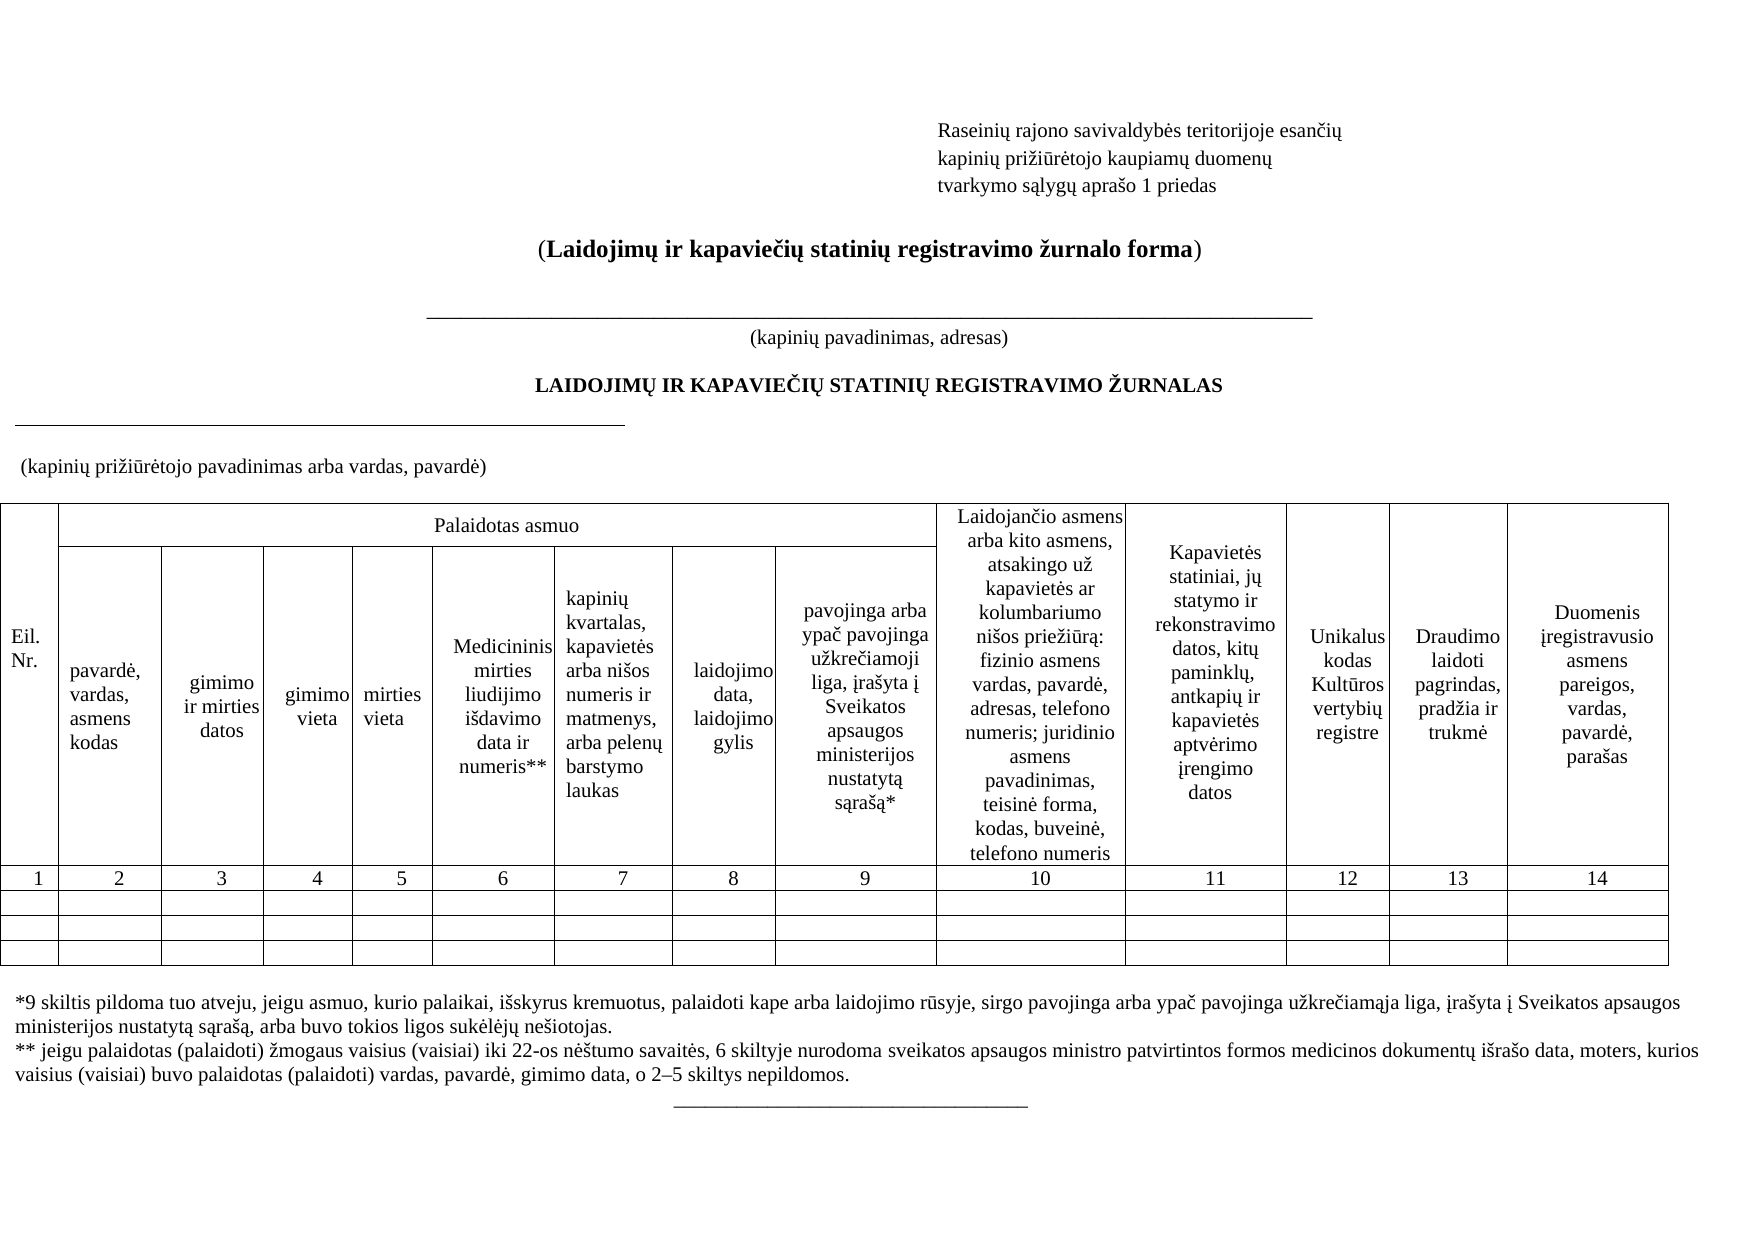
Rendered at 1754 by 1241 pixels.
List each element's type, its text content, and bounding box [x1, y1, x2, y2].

table_cell pavojinga arba ypač pavojinga užkrečiamoji liga, įrašyta į Sveikatos apsaugos ministerijos nustatytą sąrašą* [776, 547, 936, 864]
table_cell 5 [353, 866, 432, 889]
table_cell [776, 916, 936, 940]
table_cell [59, 891, 161, 915]
table_cell [1126, 941, 1286, 965]
text kapinių prižiūrėtojo kaupiamų duomenų [937, 146, 1724, 170]
table_cell [1508, 916, 1668, 940]
table_cell [555, 891, 672, 915]
table_cell [776, 941, 936, 965]
table_cell [264, 891, 352, 915]
table_cell Medicininis mirties liudijimo išdavimo data ir numeris** [433, 547, 554, 864]
table_header Unikalus kodas Kultūros vertybių registre [1287, 504, 1389, 864]
table_cell [264, 916, 352, 940]
table_cell [433, 941, 554, 965]
table_cell [162, 941, 263, 965]
table_cell pavardė, vardas, asmens kodas [59, 547, 161, 864]
table_cell [673, 891, 775, 915]
table_header Duomenis įregistravusio asmens pareigos, vardas, pavardė, parašas [1508, 504, 1668, 864]
table_cell [433, 916, 554, 940]
table_cell [59, 916, 161, 940]
text __________________________________ [0, 1086, 1743, 1110]
table_cell [353, 916, 432, 940]
text tvarkymo sąlygų aprašo 1 priedas [937, 173, 1724, 197]
table_cell [673, 941, 775, 965]
table_cell 7 [555, 866, 672, 889]
table_cell [1508, 941, 1668, 965]
text ______________________________________________________________________________ [15, 294, 1724, 321]
table_cell [1, 916, 58, 940]
table_cell 13 [1390, 866, 1507, 889]
table_cell [937, 891, 1125, 915]
text (kapinių prižiūrėtojo pavadinimas arba vardas, pavardė) [15, 454, 1743, 478]
table_cell [937, 916, 1125, 940]
table_cell laidojimo data, laidojimo gylis [673, 547, 775, 864]
table_cell 9 [776, 866, 936, 889]
table_cell [162, 916, 263, 940]
table_cell 3 [162, 866, 263, 889]
table_cell [264, 941, 352, 965]
table_cell [59, 941, 161, 965]
table_cell [1287, 941, 1389, 965]
table_cell 4 [264, 866, 352, 889]
table_cell 2 [59, 866, 161, 889]
table_cell [162, 891, 263, 915]
table_header Laidojančio asmens arba kito asmens, atsakingo už kapavietės ar kolumbariumo nišos priežiūrą: fizinio asmens vardas, pavardė, adresas, telefono numeris; juridinio asmens pavadinimas, teisinė forma, kodas, buveinė, telefono numeris [937, 504, 1125, 864]
table_cell [1390, 891, 1507, 915]
table_cell 12 [1287, 866, 1389, 889]
table_cell [1, 891, 58, 915]
table_cell gimimo vieta [264, 547, 352, 864]
table_header Kapavietės statiniai, jų statymo ir rekonstravimo datos, kitų paminklų, antkapių ir kapavietės aptvėrimo įrengimo datos [1126, 504, 1286, 864]
table_cell [937, 941, 1125, 965]
table_cell [673, 916, 775, 940]
table_cell 10 [937, 866, 1125, 889]
text LAIDOJIMŲ IR KAPAVIEČIŲ STATINIŲ REGISTRAVIMO ŽURNALAS [0, 373, 1743, 397]
table_cell [1126, 891, 1286, 915]
text Raseinių rajono savivaldybės teritorijoje esančių [937, 118, 1724, 142]
table_cell gimimo ir mirties datos [162, 547, 263, 864]
table_cell [1126, 916, 1286, 940]
table_cell kapinių kvartalas, kapavietės arba nišos numeris ir matmenys, arba pelenų barstymo laukas [555, 547, 672, 864]
table_cell [1390, 941, 1507, 965]
table_cell [353, 891, 432, 915]
text (Laidojimų ir kapaviečių statinių registravimo žurnalo forma) [15, 234, 1724, 263]
text (kapinių pavadinimas, adresas) [0, 325, 1743, 349]
table_cell 14 [1508, 866, 1668, 889]
text ** jeigu palaidotas (palaidoti) žmogaus vaisius (vaisiai) iki 22-os nėštumo savaitės, 6 skiltyje nurodoma sveikatos apsaugos ministro patvirtintos formos medicinos dokumentų išrašo data, moters, kurios vaisius (vaisiai) buvo palaidotas (palaidoti) vardas, pavardė, gimimo data, o 2–5 skiltys nepildomos. [15, 1038, 1743, 1086]
table_cell [1287, 891, 1389, 915]
table_cell [433, 891, 554, 915]
table_header Eil. Nr. [1, 504, 58, 864]
table_cell 6 [433, 866, 554, 889]
table_header [15, 397, 625, 424]
table_cell [353, 941, 432, 965]
table_cell [555, 941, 672, 965]
table_cell [555, 916, 672, 940]
table_cell [1287, 916, 1389, 940]
table_cell [776, 891, 936, 915]
table_cell [1390, 916, 1507, 940]
table_cell 11 [1126, 866, 1286, 889]
table_cell [1, 941, 58, 965]
table_header Palaidotas asmuo [59, 504, 936, 546]
table_cell 1 [1, 866, 58, 889]
table_cell [1508, 891, 1668, 915]
text *9 skiltis pildoma tuo atveju, jeigu asmuo, kurio palaikai, išskyrus kremuotus, palaidoti kape arba laidojimo rūsyje, sirgo pavojinga arba ypač pavojinga užkrečiamąja liga, įrašyta į Sveikatos apsaugos ministerijos nustatytą sąrašą, arba buvo tokios ligos sukėlėjų nešiotojas. [15, 990, 1733, 1038]
table_cell 8 [673, 866, 775, 889]
table_cell mirties vieta [353, 547, 432, 864]
table_header Draudimo laidoti pagrindas, pradžia ir trukmė [1390, 504, 1507, 864]
